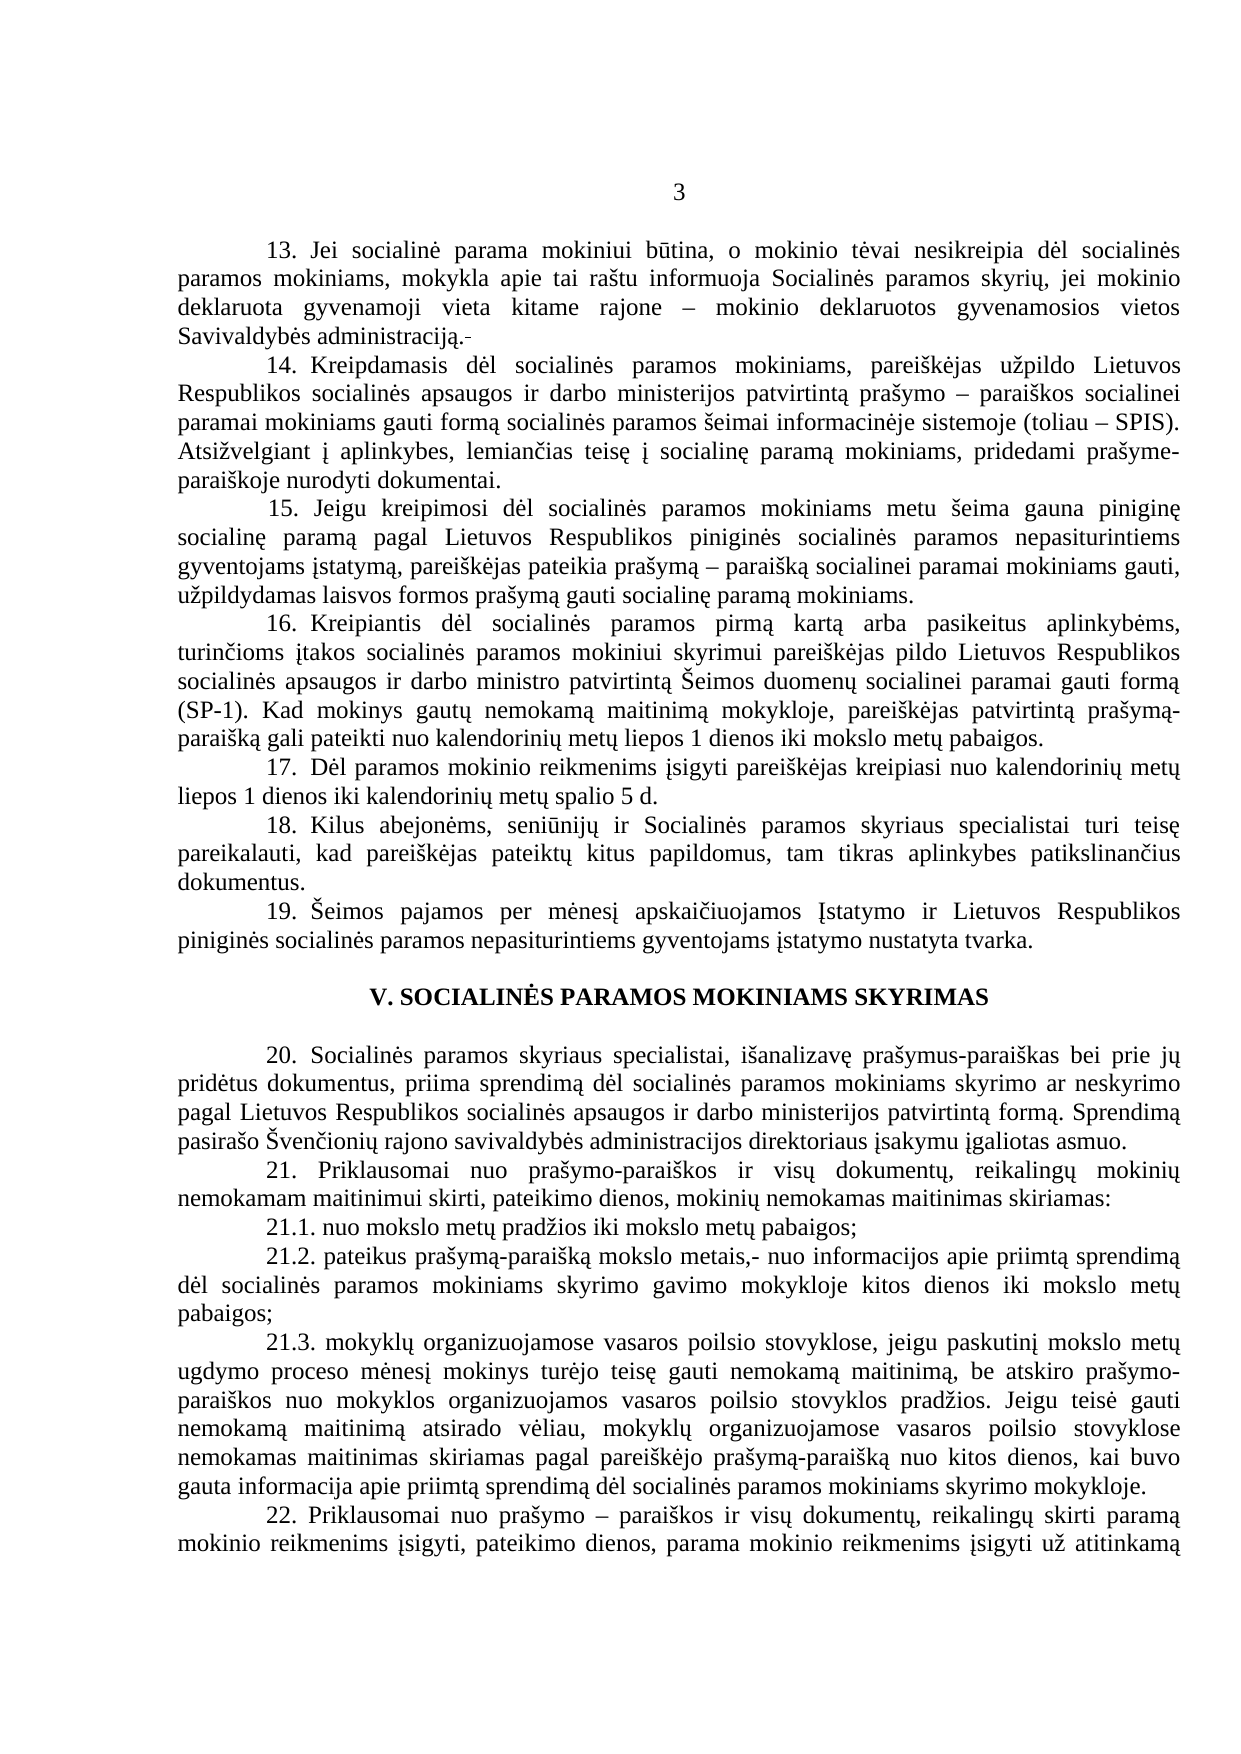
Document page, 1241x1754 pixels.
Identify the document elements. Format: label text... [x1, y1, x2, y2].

text 13. Jei socialinė parama mokiniui būtina, o mokinio tėvai nesikreipia dėl socialinės paramos mokiniams, mokykla apie tai raštu informuoja Socialinės paramos skyrių, jei mokinio deklaruota gyvenamoji vieta kitame rajone – mokinio deklaruotos gyvenamosios vietos Savivaldybės administraciją. [177, 235, 1181, 350]
text 16. Kreipiantis dėl socialinės paramos pirmą kartą arba pasikeitus aplinkybėms, turinčioms įtakos socialinės paramos mokiniui skyrimui pareiškėjas pildo Lietuvos Respublikos socialinės apsaugos ir darbo ministro patvirtintą Šeimos duomenų socialinei paramai gauti formą (SP-1). Kad mokinys gautų nemokamą maitinimą mokykloje, pareiškėjas patvirtintą prašymą-paraišką gali pateikti nuo kalendorinių metų liepos 1 dienos iki mokslo metų pabaigos. [177, 608, 1181, 752]
text 22. Priklausomai nuo prašymo – paraiškos ir visų dokumentų, reikalingų skirti paramą mokinio reikmenims įsigyti, pateikimo dienos, parama mokinio reikmenims įsigyti už atitinkamą [177, 1500, 1181, 1557]
text 15. Jeigu kreipimosi dėl socialinės paramos mokiniams metu šeima gauna piniginę socialinę paramą pagal Lietuvos Respublikos piniginės socialinės paramos nepasiturintiems gyventojams įstatymą, pareiškėjas pateikia prašymą – paraišką socialinei paramai mokiniams gauti, užpildydamas laisvos formos prašymą gauti socialinę paramą mokiniams. [177, 493, 1181, 608]
text 17. Dėl paramos mokinio reikmenims įsigyti pareiškėjas kreipiasi nuo kalendorinių metų liepos 1 dienos iki kalendorinių metų spalio 5 d. [177, 752, 1181, 810]
text 20. Socialinės paramos skyriaus specialistai, išanalizavę prašymus-paraiškas bei prie jų pridėtus dokumentus, priima sprendimą dėl socialinės paramos mokiniams skyrimo ar neskyrimo pagal Lietuvos Respublikos socialinės apsaugos ir darbo ministerijos patvirtintą formą. Sprendimą pasirašo Švenčionių rajono savivaldybės administracijos direktoriaus įsakymu įgaliotas asmuo. [177, 1040, 1181, 1155]
text 19. Šeimos pajamos per mėnesį apskaičiuojamos Įstatymo ir Lietuvos Respublikos piniginės socialinės paramos nepasiturintiems gyventojams įstatymo nustatyta tvarka. [177, 896, 1181, 953]
text 21.2. pateikus prašymą-paraišką mokslo metais,- nuo informacijos apie priimtą sprendimą dėl socialinės paramos mokiniams skyrimo gavimo mokykloje kitos dienos iki mokslo metų pabaigos; [177, 1241, 1181, 1327]
text 18. Kilus abejonėms, seniūnijų ir Socialinės paramos skyriaus specialistai turi teisę pareikalauti, kad pareiškėjas pateiktų kitus papildomus, tam tikras aplinkybes patikslinančius dokumentus. [177, 810, 1181, 896]
text 21.3. mokyklų organizuojamose vasaros poilsio stovyklose, jeigu paskutinį mokslo metų ugdymo proceso mėnesį mokinys turėjo teisę gauti nemokamą maitinimą, be atskiro prašymo-paraiškos nuo mokyklos organizuojamos vasaros poilsio stovyklos pradžios. Jeigu teisė gauti nemokamą maitinimą atsirado vėliau, mokyklų organizuojamose vasaros poilsio stovyklose nemokamas maitinimas skiriamas pagal pareiškėjo prašymą-paraišką nuo kitos dienos, kai buvo gauta informacija apie priimtą sprendimą dėl socialinės paramos mokiniams skyrimo mokykloje. [177, 1327, 1181, 1500]
text V. SOCIALINĖS PARAMOS MOKINIAMS SKYRIMAS [177, 982, 1181, 1011]
text 14. Kreipdamasis dėl socialinės paramos mokiniams, pareiškėjas užpildo Lietuvos Respublikos socialinės apsaugos ir darbo ministerijos patvirtintą prašymo – paraiškos socialinei paramai mokiniams gauti formą socialinės paramos šeimai informacinėje sistemoje (toliau – SPIS). Atsižvelgiant į aplinkybes, lemiančias teisę į socialinę paramą mokiniams, pridedami prašyme- paraiškoje nurodyti dokumentai. [177, 350, 1181, 493]
text 21. Priklausomai nuo prašymo-paraiškos ir visų dokumentų, reikalingų mokinių nemokamam maitinimui skirti, pateikimo dienos, mokinių nemokamas maitinimas skiriamas: [177, 1155, 1181, 1212]
text 21.1. nuo mokslo metų pradžios iki mokslo metų pabaigos; [177, 1212, 1181, 1241]
